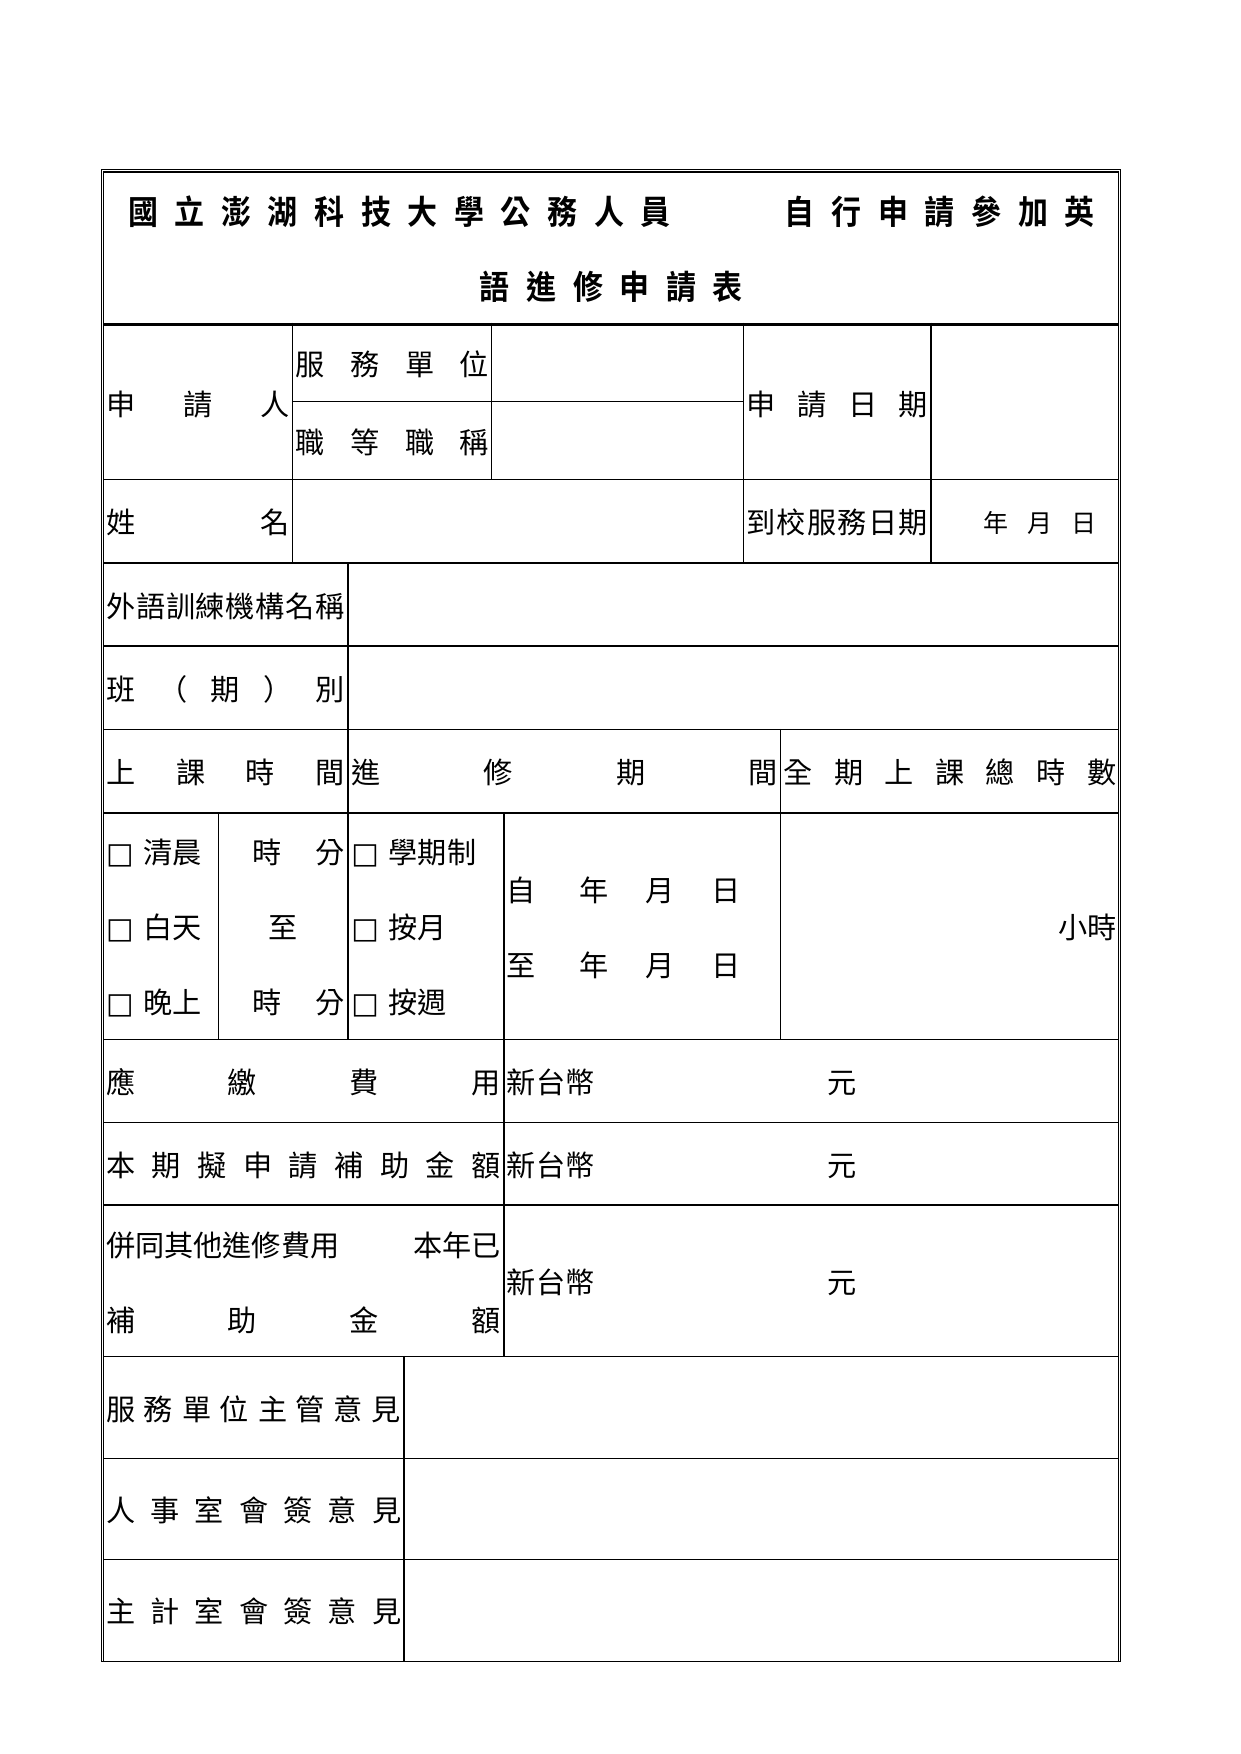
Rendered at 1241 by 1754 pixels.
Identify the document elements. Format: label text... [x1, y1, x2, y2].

table_cell 姓名 [104, 480, 292, 562]
table_cell 上課時間 [104, 730, 347, 812]
table_cell [932, 326, 1118, 479]
table_cell 學期制 按月 按週 [349, 814, 503, 1039]
table_cell 到校服務日期 [744, 480, 930, 562]
table_cell 新台幣 元 [505, 1206, 1118, 1356]
table_cell 時 分 至 時 分 [219, 814, 347, 1039]
table_cell 外語訓練機構名稱 [104, 564, 347, 645]
table_cell [405, 1357, 1118, 1457]
table_cell [405, 1560, 1118, 1661]
table_cell 職等職稱 [293, 402, 491, 479]
table_header 國立澎湖科技大學公務人員 自行申請參加英語進修申請表 [104, 173, 1118, 322]
table_cell 班（期）別 [104, 647, 347, 729]
table_cell [349, 564, 1118, 645]
table_cell [405, 1459, 1118, 1559]
table_cell 全期上課總時數 [781, 730, 1118, 812]
table_cell 年 月 日 [932, 480, 1118, 562]
table_cell 併同其他進修費用 本年已補助金額 [104, 1206, 503, 1356]
table_cell 人事室會簽意見 [104, 1459, 403, 1559]
table_cell 本期擬申請補助金額 [104, 1123, 503, 1204]
table_cell [492, 326, 743, 401]
table_cell 應繳費用 [104, 1040, 503, 1121]
table_cell 新台幣 元 [505, 1123, 1118, 1204]
table_cell 主計室會簽意見 [104, 1560, 403, 1661]
table_cell 進修期間 [349, 730, 780, 812]
table_cell 申請人 [104, 326, 292, 479]
table_cell [349, 647, 1118, 729]
table_cell [492, 402, 743, 479]
table_cell 服務單位主管意見 [104, 1357, 403, 1457]
table_cell 清晨 白天 晚上 [104, 814, 218, 1039]
table_cell 新台幣 元 [505, 1040, 1118, 1121]
table_cell 服務單位 [293, 326, 491, 401]
table_cell 申請日期 [744, 326, 930, 479]
table_cell 小時 [781, 814, 1118, 1039]
table_cell 自 年 月 日 至 年 月 日 [505, 814, 780, 1039]
table_cell [293, 480, 743, 562]
